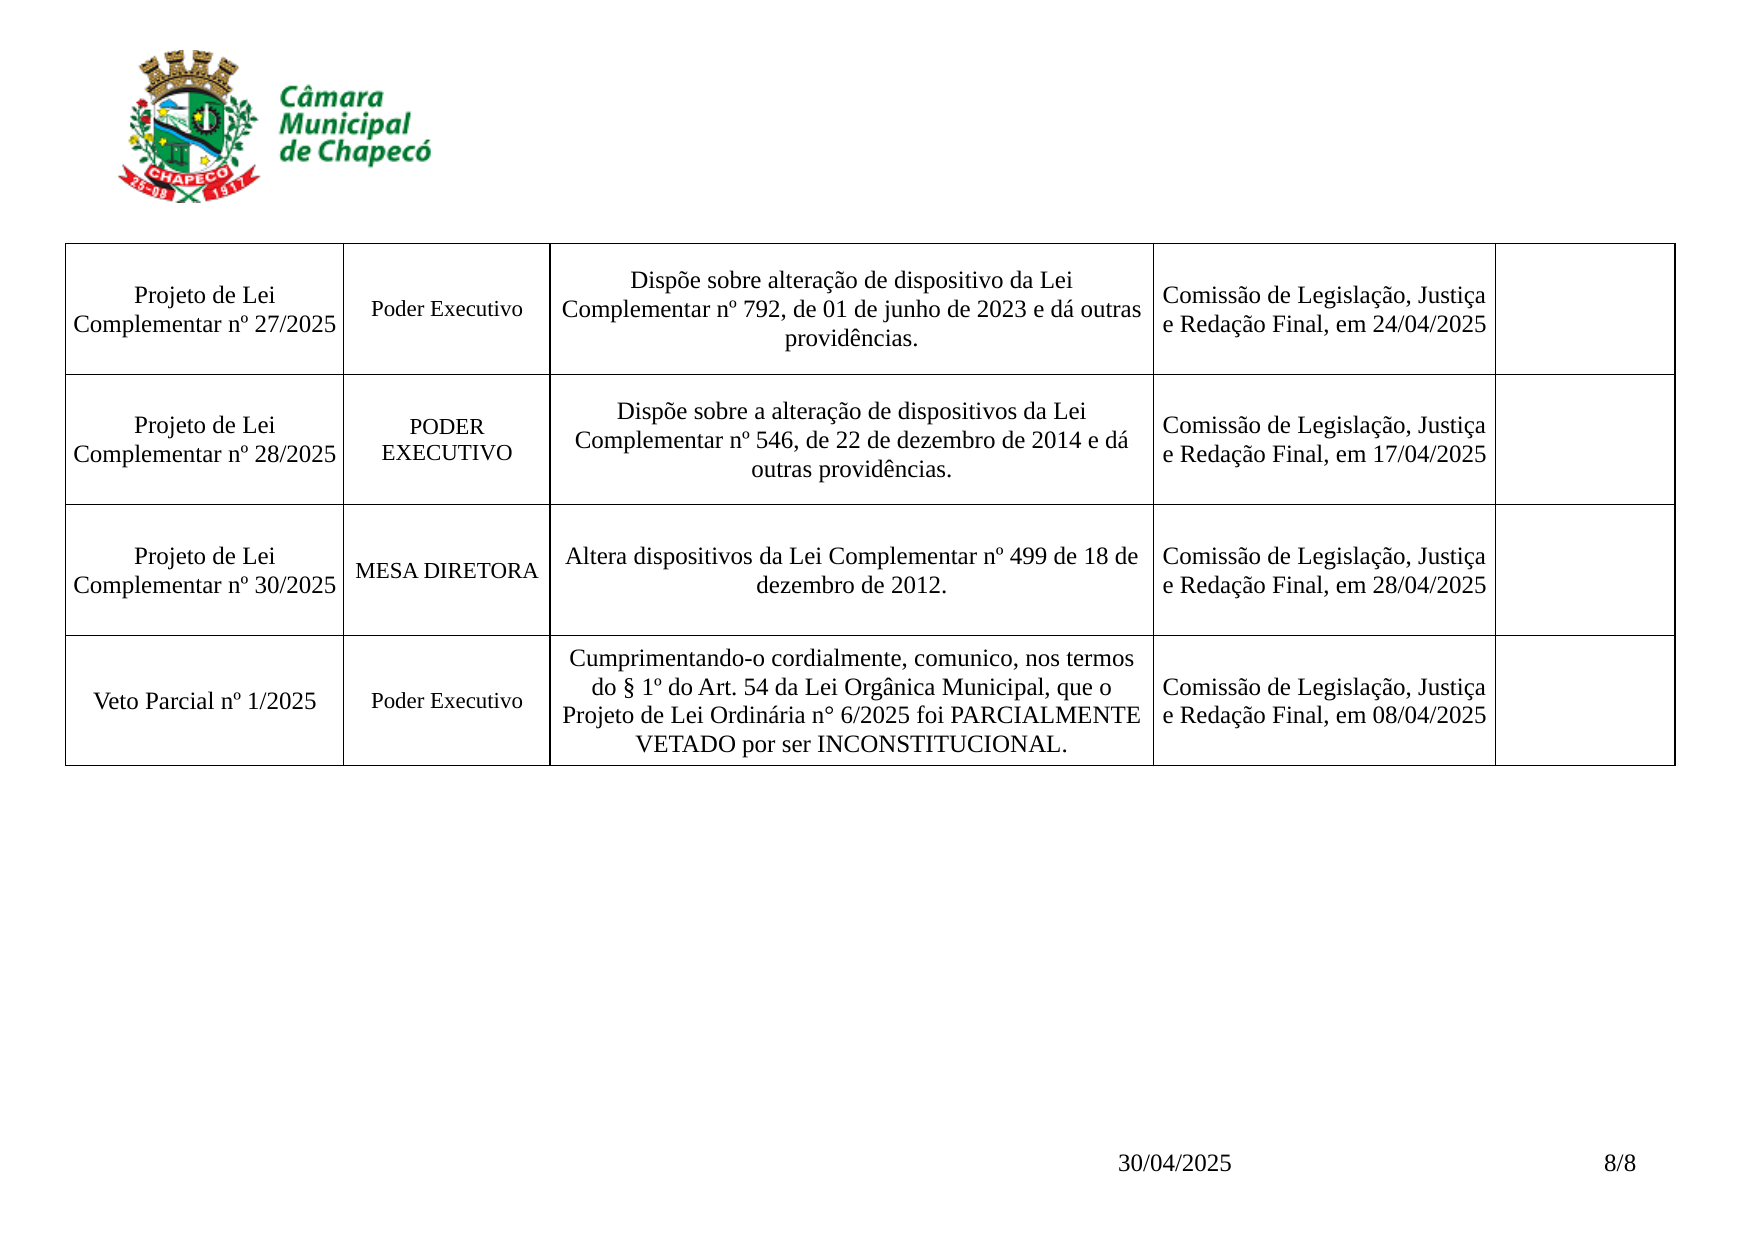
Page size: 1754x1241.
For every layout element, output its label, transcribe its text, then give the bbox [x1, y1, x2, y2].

table_cell MESA DIRETORA [344, 505, 549, 635]
table_cell Comissão de Legislação, Justiça e Redação Final, em 17/04/2025 [1154, 375, 1495, 504]
table_cell Cumprimentando-o cordialmente, comunico, nos termos do § 1º do Art. 54 da Lei Orgânica Municipal, que o Projeto de Lei Ordinária n° 6/2025 foi PARCIALMENTE VETADO por ser INCONSTITUCIONAL. [551, 636, 1153, 765]
table_cell Poder Executivo [344, 244, 549, 373]
table_cell Dispõe sobre a alteração de dispositivos da Lei Complementar nº 546, de 22 de dezembro de 2014 e dá outras providências. [551, 375, 1153, 504]
table_cell Projeto de Lei Complementar nº 28/2025 [66, 375, 343, 504]
table_cell Dispõe sobre alteração de dispositivo da Lei Complementar nº 792, de 01 de junho de 2023 e dá outras providências. [551, 244, 1153, 373]
table_cell Altera dispositivos da Lei Complementar nº 499 de 18 de dezembro de 2012. [551, 505, 1153, 635]
table_cell [1496, 375, 1674, 504]
table_cell Comissão de Legislação, Justiça e Redação Final, em 08/04/2025 [1154, 636, 1495, 765]
table_cell Poder Executivo [344, 636, 549, 765]
table_cell PODER EXECUTIVO [344, 375, 549, 504]
table_cell Veto Parcial nº 1/2025 [66, 636, 343, 765]
table_cell [1496, 244, 1674, 373]
table_cell Comissão de Legislação, Justiça e Redação Final, em 28/04/2025 [1154, 505, 1495, 635]
table_cell Comissão de Legislação, Justiça e Redação Final, em 24/04/2025 [1154, 244, 1495, 373]
table_cell [1496, 636, 1674, 765]
picture [118, 50, 431, 203]
table_cell Projeto de Lei Complementar nº 27/2025 [66, 244, 343, 373]
table_cell [1496, 505, 1674, 635]
table_cell Projeto de Lei Complementar nº 30/2025 [66, 505, 343, 635]
